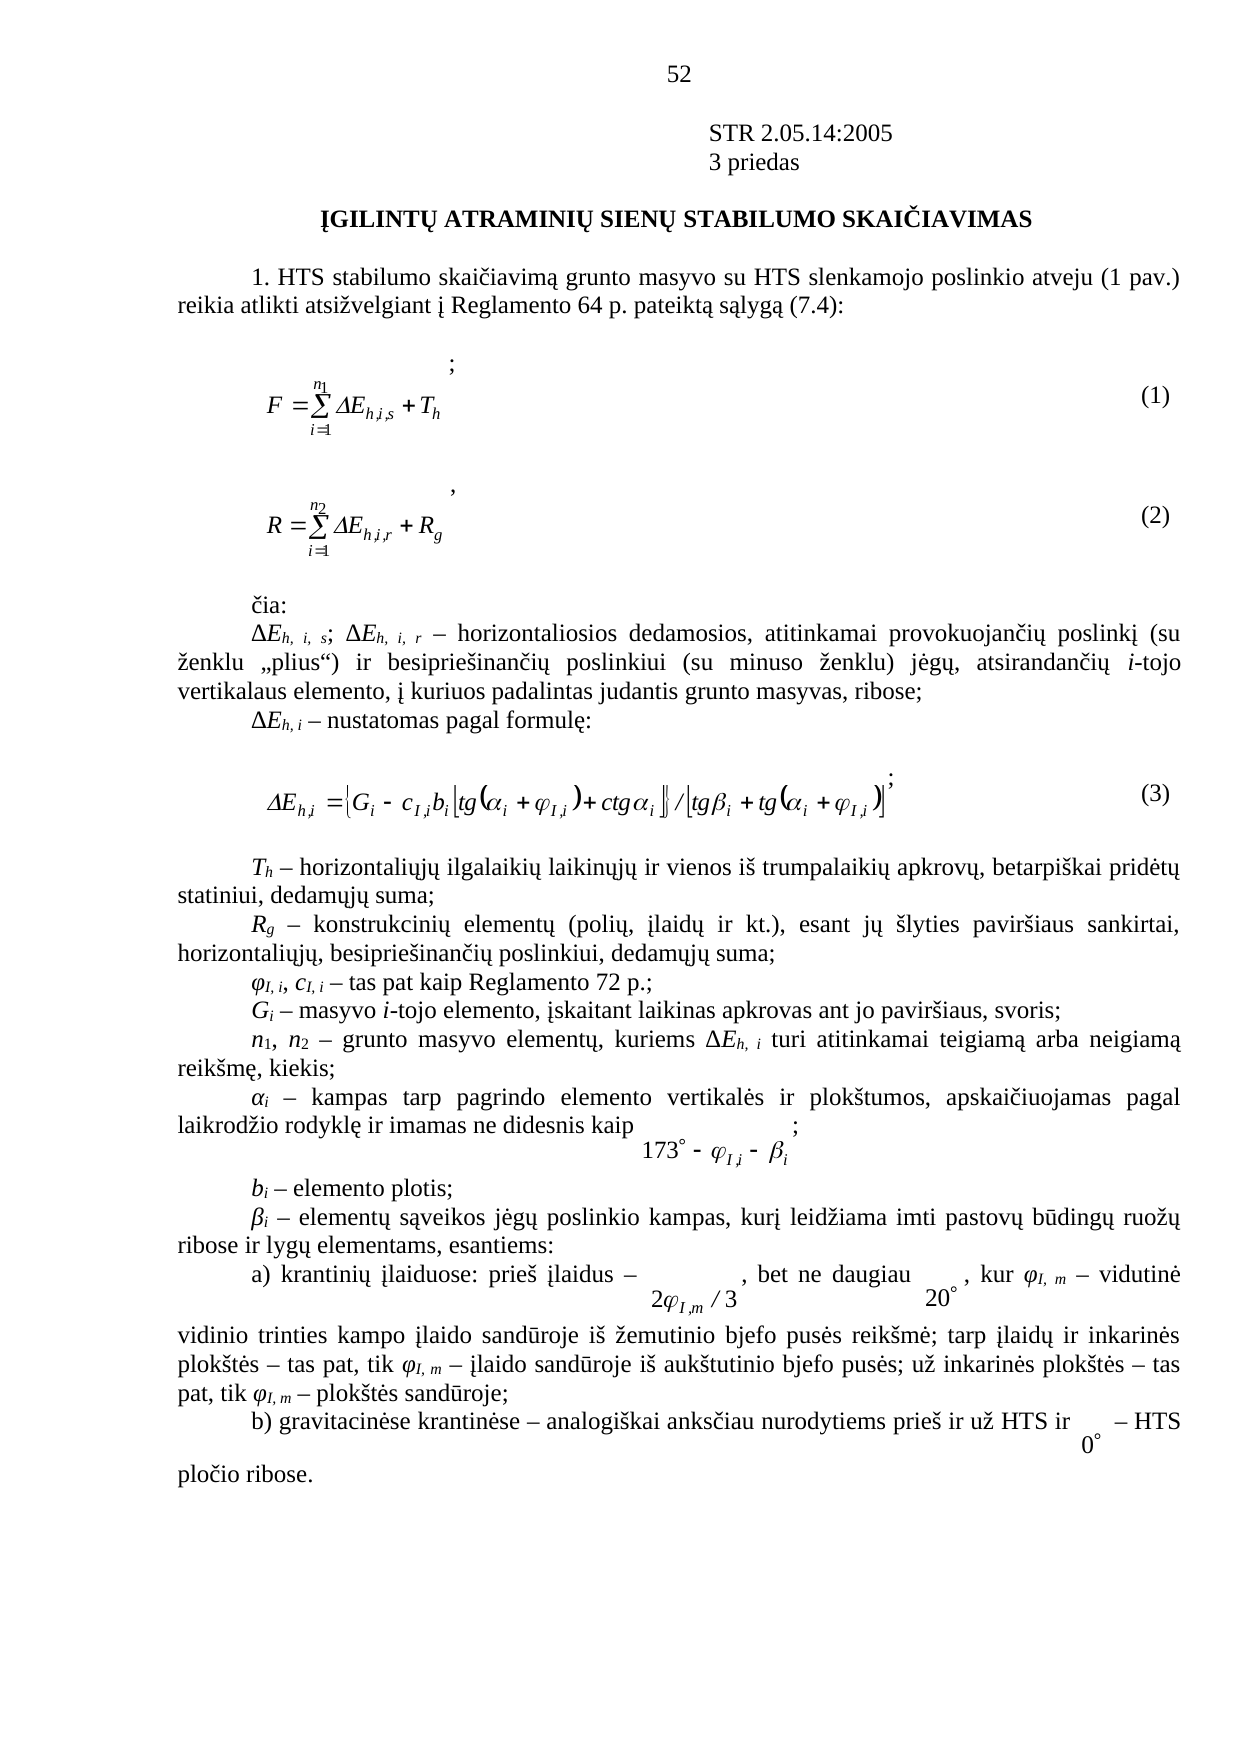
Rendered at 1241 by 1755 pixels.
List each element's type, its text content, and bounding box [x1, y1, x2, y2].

text STR 2.05.14:2005 [177, 118, 1181, 147]
table_cell , [177, 469, 1025, 561]
text n1, n2 – grunto masyvo elementų, kuriems ∆Eh, i turi atitinkamai teigiamą arba neigiamą reikšmę, kiekis; [177, 1024, 1181, 1082]
table_cell [1025, 440, 1181, 469]
text b) gravitacinėse krantinėse – analogiškai anksčiau nurodytiems prieš ir už HTS ir – HTS pločio ribose. [177, 1406, 1181, 1488]
text Th – horizontaliųjų ilgalaikių laikinųjų ir vienos iš trumpalaikių apkrovų, betarpiškai pridėtų statiniui, dedamųjų suma; [177, 852, 1181, 909]
table_header ; [177, 348, 1025, 440]
table_header (1) [1025, 348, 1181, 440]
text 1. HTS stabilumo skaičiavimą grunto masyvo su HTS slenkamojo poslinkio atveju (1 pav.) reikia atlikti atsižvelgiant į Reglamento 64 p. pateiktą sąlygą (7.4): [177, 262, 1181, 319]
text bi – elemento plotis; [177, 1173, 1181, 1202]
text βi – elementų sąveikos jėgų poslinkio kampas, kurį leidžiama imti pastovų būdingų ruožų ribose ir lygų elementams, esantiems: [177, 1202, 1181, 1259]
text ∆Eh, i, s; ∆Eh, i, r – horizontaliosios dedamosios, atitinkamai provokuojančių poslinkį (su ženklu „plius“) ir besipriešinančių poslinkiui (su minuso ženklu) jėgų, atsirandančių i-tojo vertikalaus elemento, į kuriuos padalintas judantis grunto masyvas, ribose; [177, 618, 1181, 705]
table_header ; [177, 762, 1031, 823]
text ∆Eh, i – nustatomas pagal formulę: [177, 705, 1181, 733]
text 3 priedas [177, 147, 1181, 176]
text a) krantinių įlaiduose: prieš įlaidus – , bet ne daugiau , kur φI, m – vidutinė vidinio trinties kampo įlaido sandūroje iš žemutinio bjefo pusės reikšmė; tarp įlaidų ir inkarinės plokštės – tas pat, tik φI, m – įlaido sandūroje iš aukštutinio bjefo pusės; už inkarinės plokštės – tas pat, tik φI, m – plokštės sandūroje; [177, 1259, 1181, 1406]
text φI, i, cI, i – tas pat kaip Reglamento 72 p.; [177, 967, 1181, 996]
table_header (3) [1031, 762, 1181, 823]
text Rg – konstrukcinių elementų (polių, įlaidų ir kt.), esant jų šlyties paviršiaus sankirtai, horizontaliųjų, besipriešinančių poslinkiui, dedamųjų suma; [177, 909, 1181, 967]
text čia: [177, 590, 1181, 618]
table_cell (2) [1025, 469, 1181, 561]
text Gi – masyvo i-tojo elemento, įskaitant laikinas apkrovas ant jo paviršiaus, svoris; [177, 996, 1181, 1024]
table_cell [177, 440, 1025, 469]
text αi – kampas tarp pagrindo elemento vertikalės ir plokštumos, apskaičiuojamas pagal laikrodžio rodyklę ir imamas ne didesnis kaip ; [177, 1082, 1181, 1173]
text įgilintų atraminių sienų STABILUMO SKAIČIAVIMAS [177, 204, 1181, 233]
